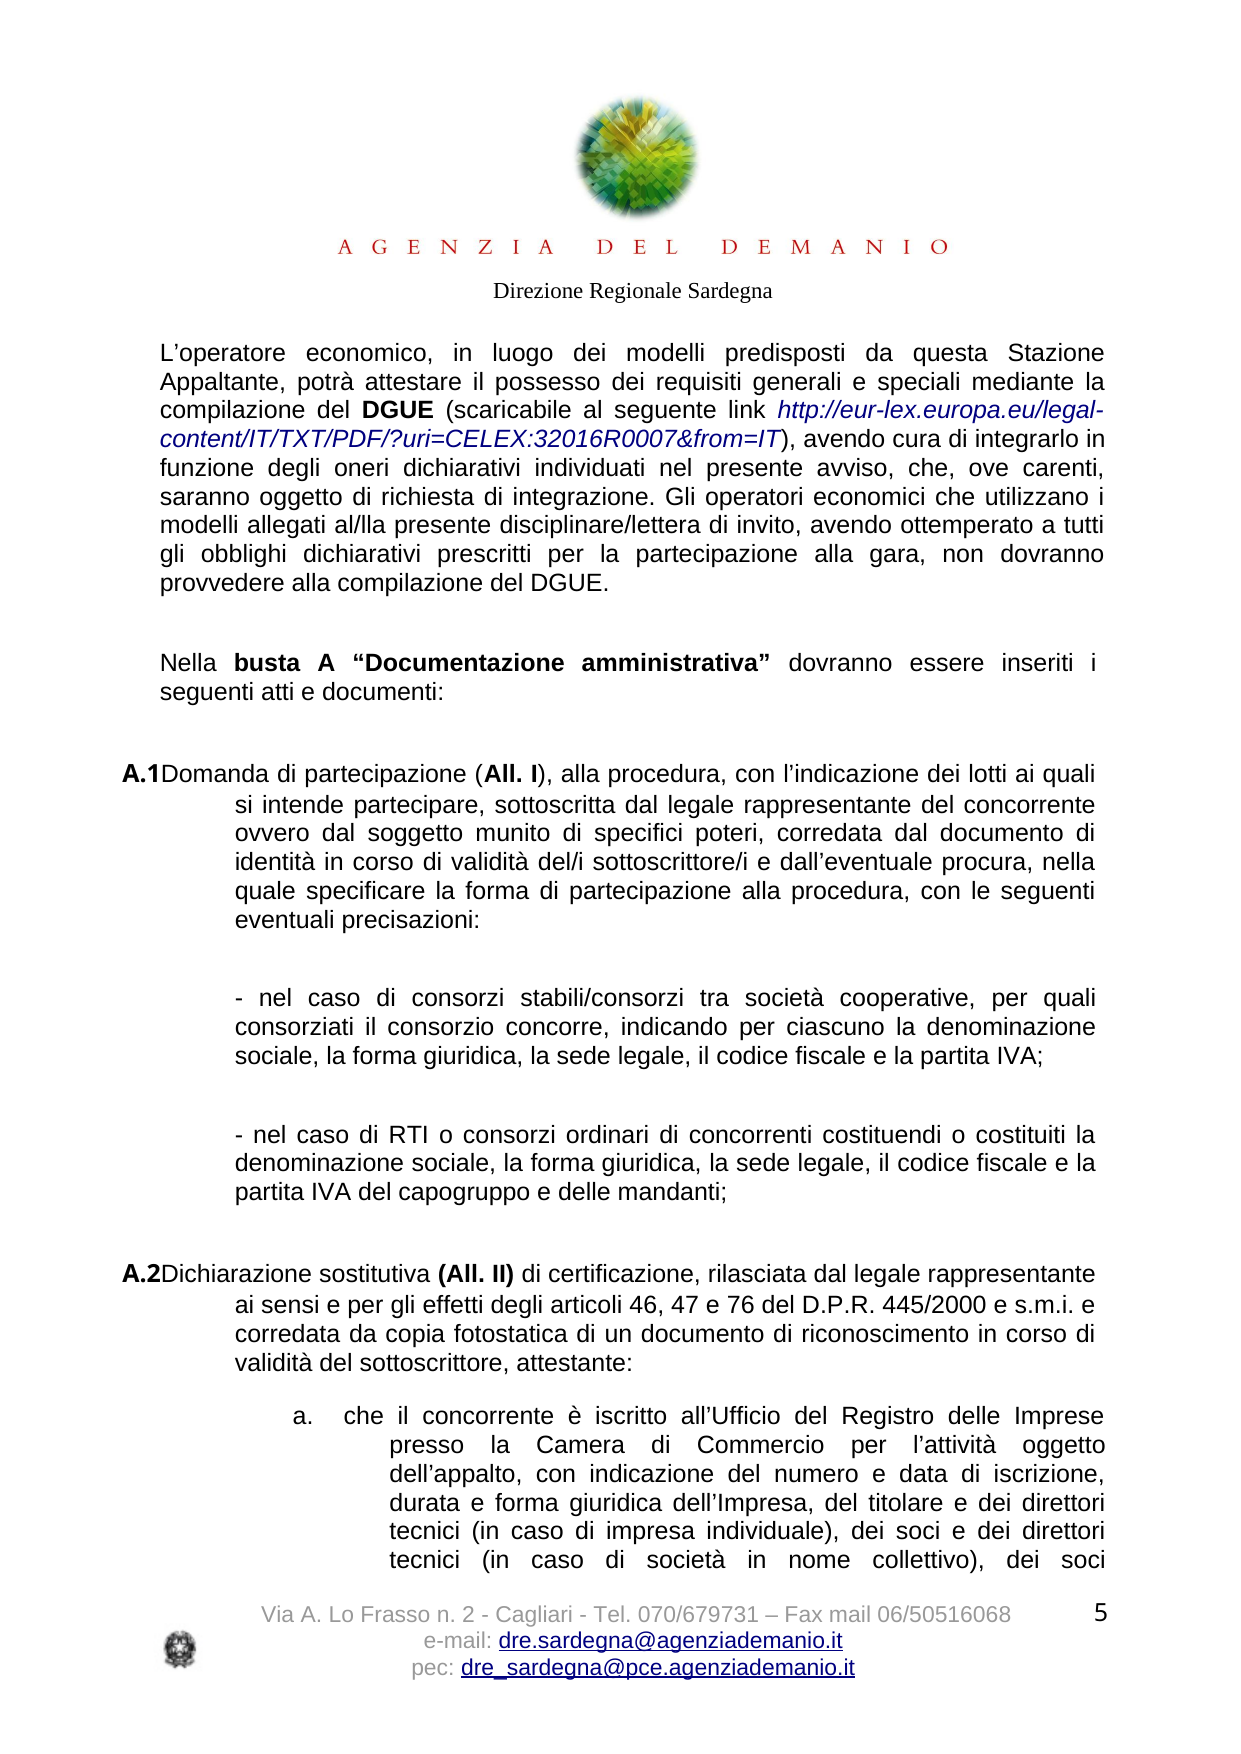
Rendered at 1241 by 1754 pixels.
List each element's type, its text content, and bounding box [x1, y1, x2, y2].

list che il concorrente è iscritto all’Ufficio del Registro delle Imprese presso la Camera di Commercio per l’attività oggetto dell’appalto, con indicazione del numero e data di iscrizione, durata e forma giuridica dell’Impresa, del titolare e dei direttori tecnici (in caso di impresa individuale), dei soci e dei direttori tecnici (in caso di società in nome collettivo), dei soci [292, 1401, 1106, 1574]
text - nel caso di consorzi stabili/consorzi tra società cooperative, per quali consorziati il consorzio concorre, indicando per ciascuno la denominazione sociale, la forma giuridica, la sede legale, il codice fiscale e la partita IVA; [234, 983, 1097, 1070]
text - nel caso di RTI o consorzi ordinari di concorrenti costituendi o costituiti la denominazione sociale, la forma giuridica, la sede legale, il codice fiscale e la partita IVA del capogruppo e delle mandanti; [234, 1120, 1097, 1206]
text Nella busta A “Documentazione amministrativa” dovranno essere inseriti i seguenti atti e documenti: [159, 648, 1097, 706]
list Dichiarazione sostitutiva (All. II) di certificazione, rilasciata dal legale rappresentante ai sensi e per gli effetti degli articoli 46, 47 e 76 del D.P.R. 445/2000 e s.m.i. e corredata da copia fotostatica di un documento di riconoscimento in corso di validità del sottoscrittore, attestante: [122, 1256, 1097, 1376]
list Domanda di partecipazione (All. I), alla procedura, con l’indicazione dei lotti ai quali si intende partecipare, sottoscritta dal legale rappresentante del concorrente ovvero dal soggetto munito di specifici poteri, corredata dal documento di identità in corso di validità del/i sottoscrittore/i e dall’eventuale procura, nella quale specificare la forma di partecipazione alla procedura, con le seguenti eventuali precisazioni: [122, 756, 1097, 933]
text L’operatore economico, in luogo dei modelli predisposti da questa Stazione Appaltante, potrà attestare il possesso dei requisiti generali e speciali mediante la compilazione del DGUE (scaricabile al seguente link http://eur-lex.europa.eu/legal-content/IT/TXT/PDF/?uri=CELEX:32016R0007&from=IT), avendo cura di integrarlo in funzione degli oneri dichiarativi individuati nel presente avviso, che, ove carenti, saranno oggetto di richiesta di integrazione. Gli operatori economici che utilizzano i modelli allegati al/lla presente disciplinare/lettera di invito, avendo ottemperato a tutti gli obblighi dichiarativi prescritti per la partecipazione alla gara, non dovranno provvedere alla compilazione del DGUE. [159, 338, 1106, 597]
